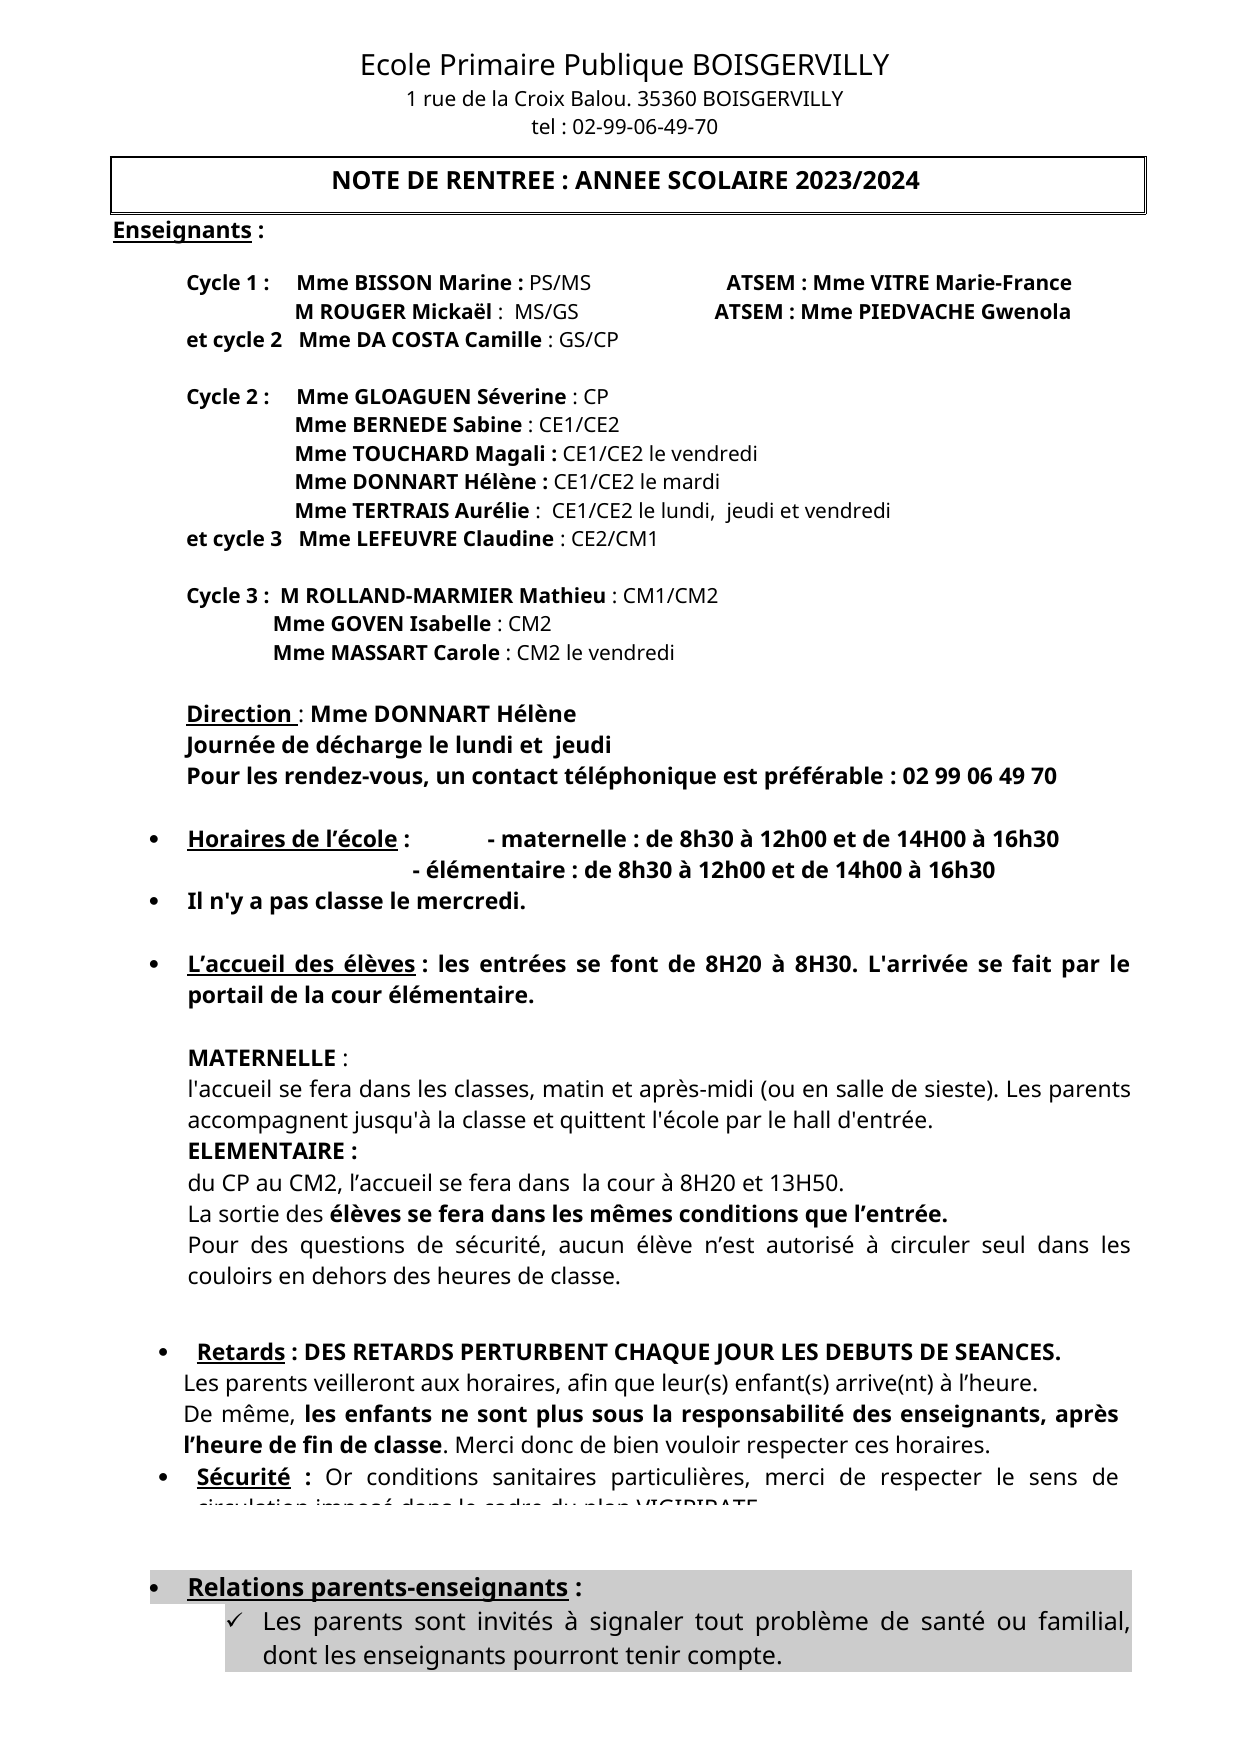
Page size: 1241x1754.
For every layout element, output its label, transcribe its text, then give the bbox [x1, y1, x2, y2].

text MATERNELLE : [187, 1041, 1132, 1073]
subtitle NOTE DE RENTREE : ANNEE SCOLAIRE 2023/2024 [124, 163, 1127, 197]
text Cycle 2 : Mme GLOAGUEN Séverine : CP [186, 382, 1132, 411]
list Retards : DES RETARDS PERTURBENT CHAQUE JOUR LES DEBUTS DE SEANCES. [159, 1336, 1120, 1367]
text Journée de décharge le lundi et jeudi [186, 729, 1132, 760]
text l'accueil se fera dans les classes, matin et après-midi (ou en salle de sieste). Les parents accompagnent jusqu'à la classe et quittent l'école par le hall d'entrée. [187, 1073, 1132, 1135]
text Mme TERTRAIS Aurélie : CE1/CE2 le lundi, jeudi et vendredi [186, 496, 1132, 524]
text Mme GOVEN Isabelle : CM2 [186, 609, 1132, 638]
text La sortie des élèves se fera dans les mêmes conditions que l’entrée. [187, 1198, 1132, 1229]
text Enseignants : [112, 215, 1132, 246]
text Pour des questions de sécurité, aucun élève n’est autorisé à circuler seul dans les couloirs en dehors des heures de classe. [187, 1229, 1132, 1291]
list Il n'y a pas classe le mercredi. [150, 885, 1132, 916]
text du CP au CM2, l’accueil se fera dans la cour à 8H20 et 13H50. [187, 1166, 1132, 1198]
text et cycle 3 Mme LEFEUVRE Claudine : CE2/CM1 [186, 524, 1132, 553]
text 1 rue de la Croix Balou. 35360 BOISGERVILLY [112, 84, 1137, 112]
text Cycle 3 : M ROLLAND-MARMIER Mathieu : CM1/CM2 [186, 581, 1132, 609]
list L’accueil des élèves : les entrées se font de 8H20 à 8H30. L'arrivée se fait par le portail de la cour élémentaire. [150, 948, 1132, 1010]
text et cycle 2 Mme DA COSTA Camille : GS/CP [186, 325, 1132, 354]
text ELEMENTAIRE : [187, 1135, 1132, 1166]
text Mme MASSART Carole : CM2 le vendredi [186, 638, 1132, 666]
list Horaires de l’école : - maternelle : de 8h30 à 12h00 et de 14H00 à 16h30 [150, 823, 1137, 854]
text [112, 141, 1132, 156]
text Les parents veilleront aux horaires, afin que leur(s) enfant(s) arrive(nt) à l’heure. [183, 1367, 1120, 1398]
text M ROUGER Mickaël : MS/GS ATSEM : Mme PIEDVACHE Gwenola [186, 297, 1132, 325]
text Mme TOUCHARD Magali : CE1/CE2 le vendredi [186, 439, 1132, 467]
text Ecole Primaire Publique BOISGERVILLY [112, 44, 1137, 84]
text De même, les enfants ne sont plus sous la responsabilité des enseignants, après l’heure de fin de classe. Merci donc de bien vouloir respecter ces horaires. [183, 1398, 1120, 1461]
list Les parents sont invités à signaler tout problème de santé ou familial, dont les enseignants pourront tenir compte. [225, 1604, 1132, 1672]
text Cycle 1 : Mme BISSON Marine : PS/MS ATSEM : Mme VITRE Marie-France [186, 268, 1132, 297]
text Mme DONNART Hélène : CE1/CE2 le mardi [186, 467, 1132, 496]
text Mme BERNEDE Sabine : CE1/CE2 [186, 411, 1132, 439]
text Direction : Mme DONNART Hélène [186, 698, 1132, 729]
text - élémentaire : de 8h30 à 12h00 et de 14h00 à 16h30 [112, 854, 1137, 885]
text tel : 02-99-06-49-70 [112, 112, 1137, 141]
list Sécurité : Or conditions sanitaires particulières, merci de respecter le sens de circulation imposé dans le cadre du plan VIGIPIRATE. [159, 1461, 1120, 1505]
text [112, 158, 1144, 212]
list Relations parents-enseignants : [150, 1570, 1132, 1604]
text Pour les rendez-vous, un contact téléphonique est préférable : 02 99 06 49 70 [186, 760, 1132, 791]
